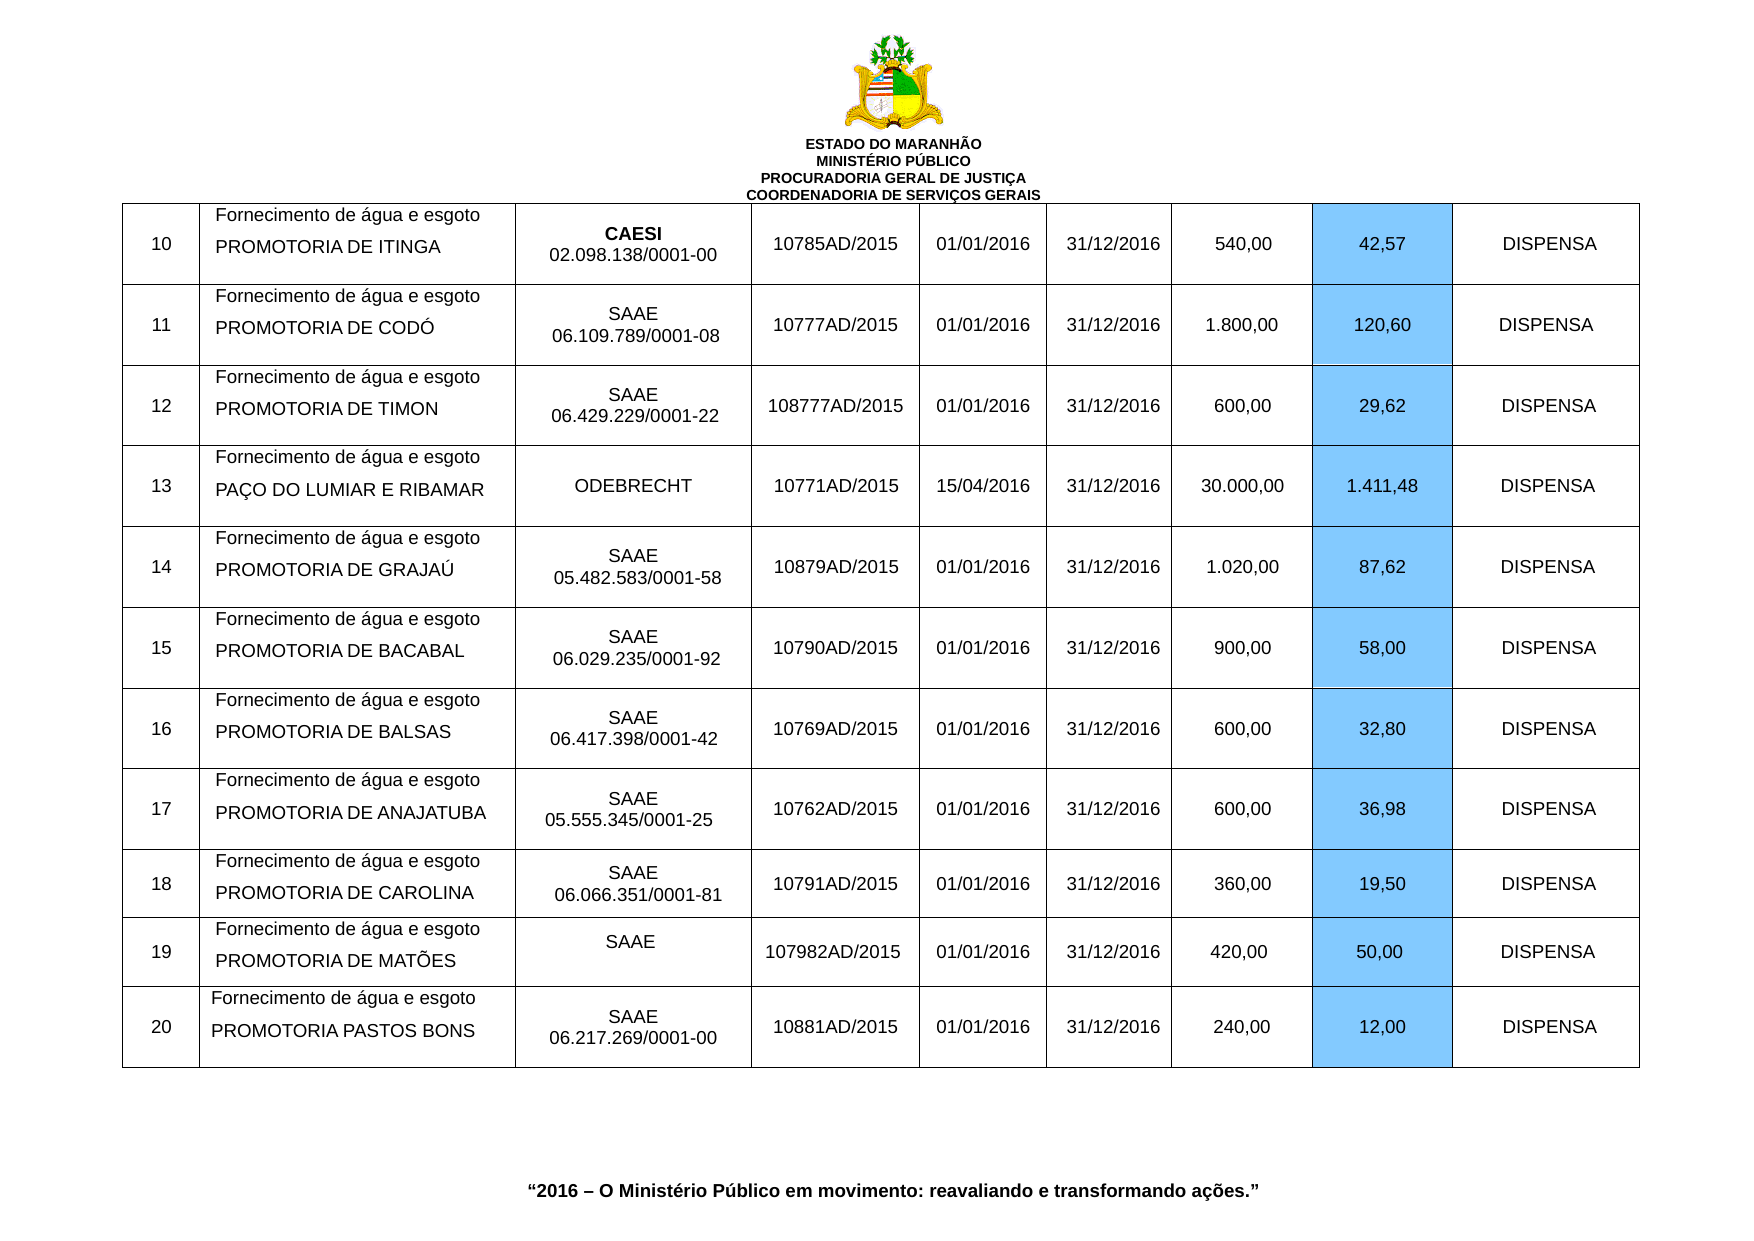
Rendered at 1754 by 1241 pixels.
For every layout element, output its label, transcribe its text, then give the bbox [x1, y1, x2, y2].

table_cell 01/01/2016 [920, 689, 1046, 768]
table_cell Fornecimento de água e esgoto PROMOTORIA DE TIMON [200, 366, 515, 445]
table_cell 10769AD/2015 [752, 689, 919, 768]
table_cell 42,57 [1313, 204, 1452, 284]
table_cell 15 [123, 608, 199, 687]
table_cell 19 [123, 918, 199, 986]
table_cell 120,60 [1313, 285, 1452, 364]
table_cell SAAE 06.109.789/0001-08 [516, 285, 751, 364]
table_cell Fornecimento de água e esgoto PROMOTORIA DE ITINGA [200, 204, 515, 284]
table_cell SAAE 05.555.345/0001-25 [516, 769, 751, 849]
table_cell 31/12/2016 [1047, 918, 1171, 986]
table_cell SAAE 06.217.269/0001-00 [516, 987, 751, 1067]
table_cell Fornecimento de água e esgoto PROMOTORIA DE BALSAS [200, 689, 515, 768]
table_cell 31/12/2016 [1047, 608, 1171, 687]
table_cell 600,00 [1172, 689, 1312, 768]
table_cell 31/12/2016 [1047, 689, 1171, 768]
table_cell SAAE [516, 918, 751, 986]
table_cell 107982AD/2015 [752, 918, 919, 986]
table_cell 31/12/2016 [1047, 850, 1171, 917]
table_cell 1.800,00 [1172, 285, 1312, 364]
table_cell SAAE 05.482.583/0001-58 [516, 527, 751, 607]
picture [839, 29, 948, 136]
table_cell 87,62 [1313, 527, 1452, 607]
table_cell Fornecimento de água e esgoto PROMOTORIA DE ANAJATUBA [200, 769, 515, 849]
table_cell DISPENSA [1453, 689, 1639, 768]
table_cell 31/12/2016 [1047, 527, 1171, 607]
table_cell SAAE 06.066.351/0001-81 [516, 850, 751, 917]
table_cell DISPENSA [1453, 204, 1639, 284]
table_cell DISPENSA [1453, 446, 1639, 526]
table_cell SAAE 06.029.235/0001-92 [516, 608, 751, 687]
table_cell Fornecimento de água e esgoto PROMOTORIA PASTOS BONS [200, 987, 515, 1067]
table_cell 14 [123, 527, 199, 607]
table_cell 360,00 [1172, 850, 1312, 917]
table_cell Fornecimento de água e esgoto PROMOTORIA DE CODÓ [200, 285, 515, 364]
table_cell 29,62 [1313, 366, 1452, 445]
table_cell 01/01/2016 [920, 366, 1046, 445]
table_cell 31/12/2016 [1047, 366, 1171, 445]
table_cell 16 [123, 689, 199, 768]
table_cell 01/01/2016 [920, 285, 1046, 364]
table_cell DISPENSA [1453, 987, 1639, 1067]
table_cell 10 [123, 204, 199, 284]
table_cell 01/01/2016 [920, 527, 1046, 607]
table_cell 600,00 [1172, 769, 1312, 849]
table_cell 420,00 [1172, 918, 1312, 986]
table_cell 15/04/2016 [920, 446, 1046, 526]
table_cell 600,00 [1172, 366, 1312, 445]
table_cell 01/01/2016 [920, 987, 1046, 1067]
table_cell 17 [123, 769, 199, 849]
table_cell Fornecimento de água e esgoto PROMOTORIA DE CAROLINA [200, 850, 515, 917]
table_cell 31/12/2016 [1047, 285, 1171, 364]
table_cell Fornecimento de água e esgoto PAÇO DO LUMIAR E RIBAMAR [200, 446, 515, 526]
table_cell SAAE 06.429.229/0001-22 [516, 366, 751, 445]
table_cell 32,80 [1313, 689, 1452, 768]
table_cell 01/01/2016 [920, 769, 1046, 849]
table_cell 58,00 [1313, 608, 1452, 687]
table_cell CAESI 02.098.138/0001-00 [516, 204, 751, 284]
table_cell 31/12/2016 [1047, 446, 1171, 526]
table_cell 10881AD/2015 [752, 987, 919, 1067]
table_cell DISPENSA [1453, 608, 1639, 687]
table_cell 12 [123, 366, 199, 445]
table_cell 01/01/2016 [920, 608, 1046, 687]
table_cell ODEBRECHT [516, 446, 751, 526]
table_cell 01/01/2016 [920, 204, 1046, 284]
table_cell 50,00 [1313, 918, 1452, 986]
table_cell 13 [123, 446, 199, 526]
table_cell SAAE 06.417.398/0001-42 [516, 689, 751, 768]
table_cell 240,00 [1172, 987, 1312, 1067]
table_cell 19,50 [1313, 850, 1452, 917]
table_cell Fornecimento de água e esgoto PROMOTORIA DE GRAJAÚ [200, 527, 515, 607]
table_cell 900,00 [1172, 608, 1312, 687]
table_cell DISPENSA [1453, 918, 1639, 986]
table_cell 10790AD/2015 [752, 608, 919, 687]
table_cell 31/12/2016 [1047, 987, 1171, 1067]
table_cell 11 [123, 285, 199, 364]
table_cell DISPENSA [1453, 769, 1639, 849]
table_cell 01/01/2016 [920, 918, 1046, 986]
table_cell 10762AD/2015 [752, 769, 919, 849]
table_cell 36,98 [1313, 769, 1452, 849]
table_cell 108777AD/2015 [752, 366, 919, 445]
table_cell 10785AD/2015 [752, 204, 919, 284]
table_cell 540,00 [1172, 204, 1312, 284]
table_cell DISPENSA [1453, 850, 1639, 917]
table_cell 18 [123, 850, 199, 917]
table_cell DISPENSA [1453, 366, 1639, 445]
table_cell 10771AD/2015 [752, 446, 919, 526]
table_cell Fornecimento de água e esgoto PROMOTORIA DE BACABAL [200, 608, 515, 687]
table_cell 12,00 [1313, 987, 1452, 1067]
table_cell 10791AD/2015 [752, 850, 919, 917]
table_cell DISPENSA [1453, 285, 1639, 364]
table_cell Fornecimento de água e esgoto PROMOTORIA DE MATÕES [200, 918, 515, 986]
table_cell 10777AD/2015 [752, 285, 919, 364]
table_cell 01/01/2016 [920, 850, 1046, 917]
table_cell 20 [123, 987, 199, 1067]
table_cell 1.411,48 [1313, 446, 1452, 526]
table_cell 31/12/2016 [1047, 769, 1171, 849]
table_cell DISPENSA [1453, 527, 1639, 607]
table_cell 30.000,00 [1172, 446, 1312, 526]
table_cell 1.020,00 [1172, 527, 1312, 607]
table_cell 10879AD/2015 [752, 527, 919, 607]
table_cell 31/12/2016 [1047, 204, 1171, 284]
